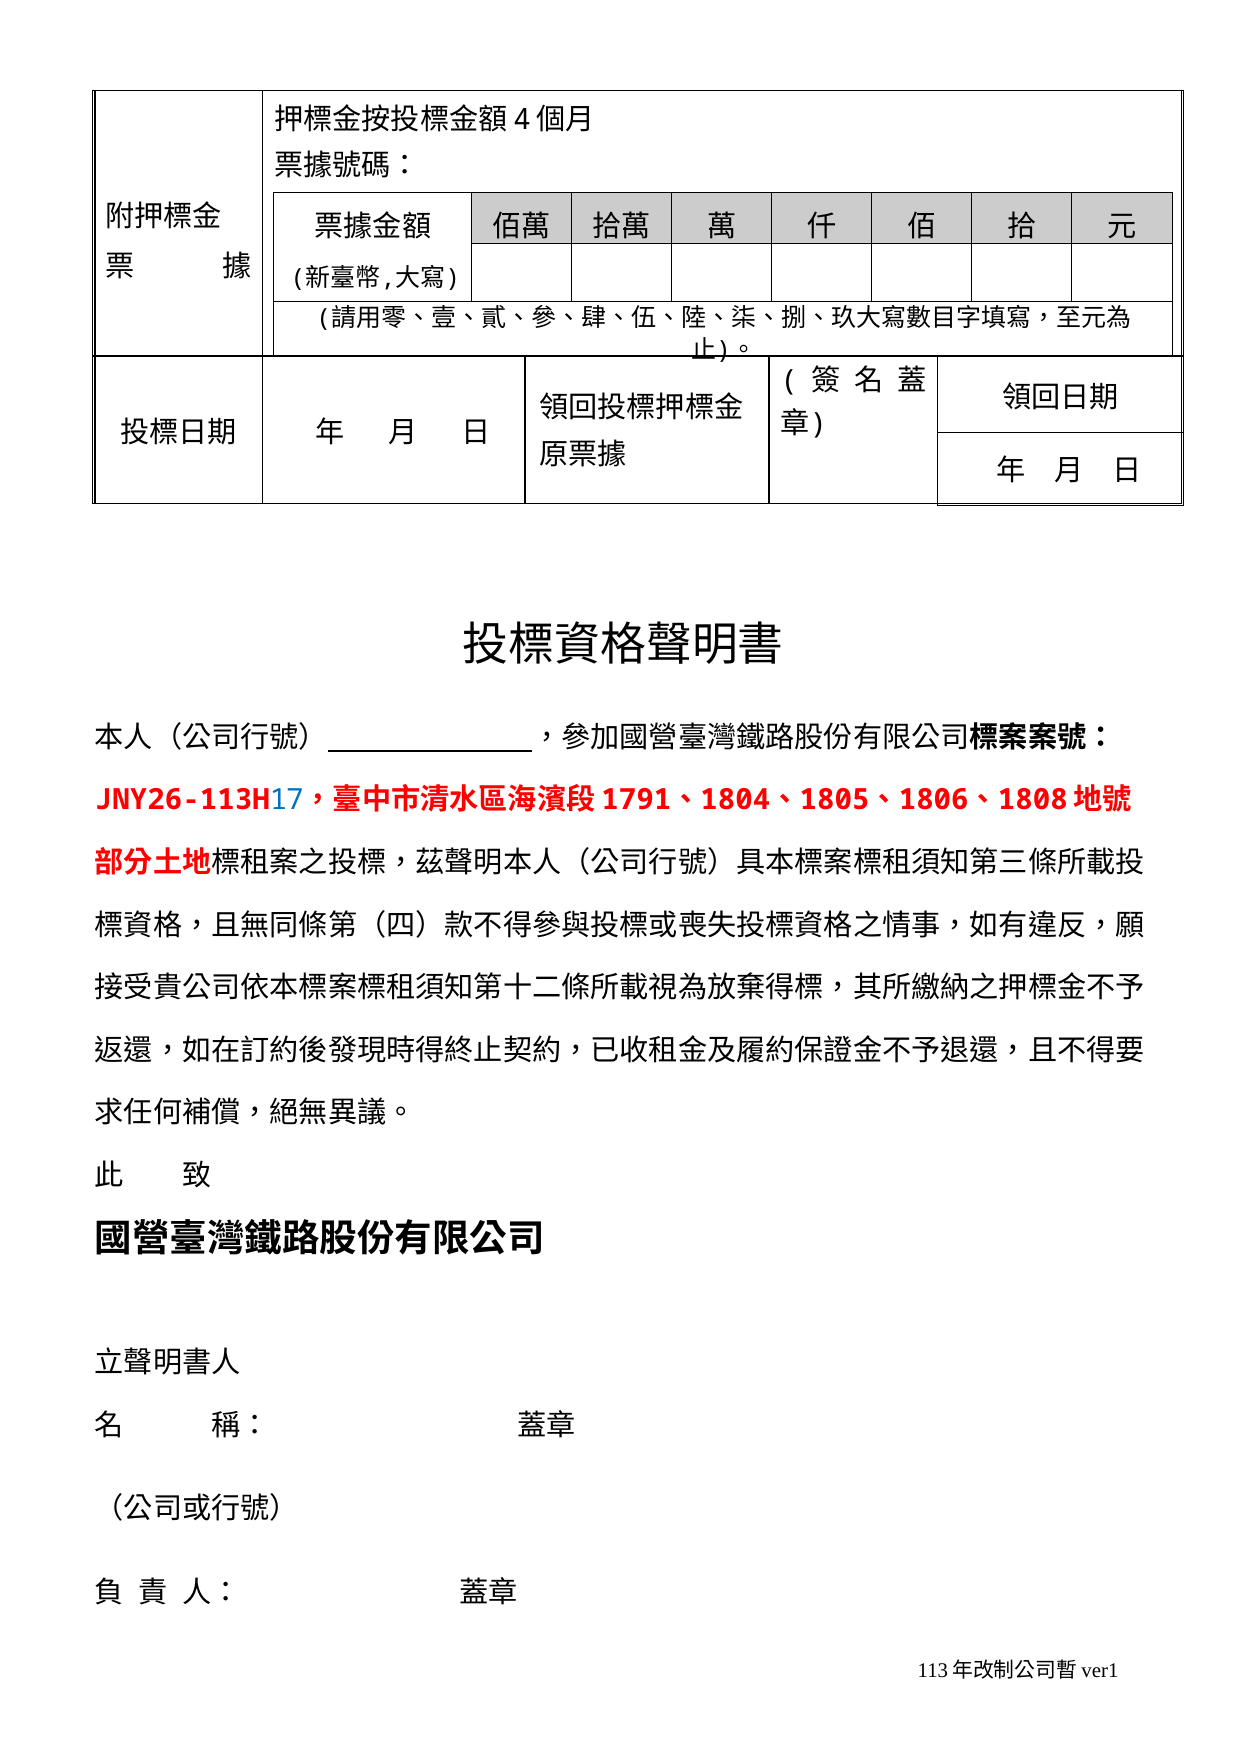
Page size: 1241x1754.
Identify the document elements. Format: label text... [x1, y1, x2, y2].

table_cell (簽名蓋章) [770, 357, 937, 502]
table_cell (請用零、壹、貳、參、肆、伍、陸、柒、捌、玖大寫數目字填寫，至元為止)。 [274, 302, 1172, 355]
text （公司或行號） [94, 1464, 1152, 1527]
text 立聲明書人 [94, 1318, 1152, 1381]
text 國營臺灣鐵路股份有限公司 [94, 1193, 1152, 1256]
table_cell [872, 244, 971, 301]
table_cell [772, 244, 871, 301]
table_header 佰 [872, 193, 971, 243]
table_cell [672, 244, 771, 301]
text 投標資格聲明書 [94, 568, 1152, 693]
text 負 責 人： 蓋章 [94, 1548, 1152, 1610]
table_cell [472, 244, 571, 301]
table_cell [972, 244, 1071, 301]
text 此 致 [94, 1131, 1152, 1193]
table_header 票據金額 (新臺幣,大寫) [274, 193, 471, 301]
table_cell [1072, 244, 1172, 301]
table_header 仟 [772, 193, 871, 243]
table_header 拾萬 [572, 193, 671, 243]
text 名 稱： 蓋章 [94, 1381, 1152, 1443]
table_header 拾 [972, 193, 1071, 243]
text 本人（公司行號） ，參加國營臺灣鐵路股份有限公司標案案號：JNY26-113H17，臺中市清水區海濱段1791、1804、1805、1806、1808地號部分土地標租案之投標，茲聲明本人（公司行號）具本標案標租須知第三條所載投標資格，且無同條第（四）款不得參與投標或喪失投標資格之情事，如有違反，願接受貴公司依本標案標租須知第十二條所載視為放棄得標，其所繳納之押標金不予返還，如在訂約後發現時得終止契約，已收租金及履約保證金不予退還，且不得要求任何補償，絕無異議。 [94, 693, 1152, 1131]
table_cell 押標金按投標金額4個月 票據號碼： [263, 91, 1181, 355]
table_header 萬 [672, 193, 771, 243]
table_cell 年 月 日 [938, 433, 1181, 502]
table_cell 附押標金 票 據 [96, 91, 262, 355]
table_cell 年 月 日 [263, 357, 524, 502]
table_cell [572, 244, 671, 301]
table_cell 領回投標押標金 原票據 [526, 357, 768, 502]
table_cell 投標日期 [96, 357, 262, 502]
table_header 元 [1072, 193, 1172, 243]
table_header 佰萬 [472, 193, 571, 243]
table_cell 領回日期 [938, 357, 1181, 432]
